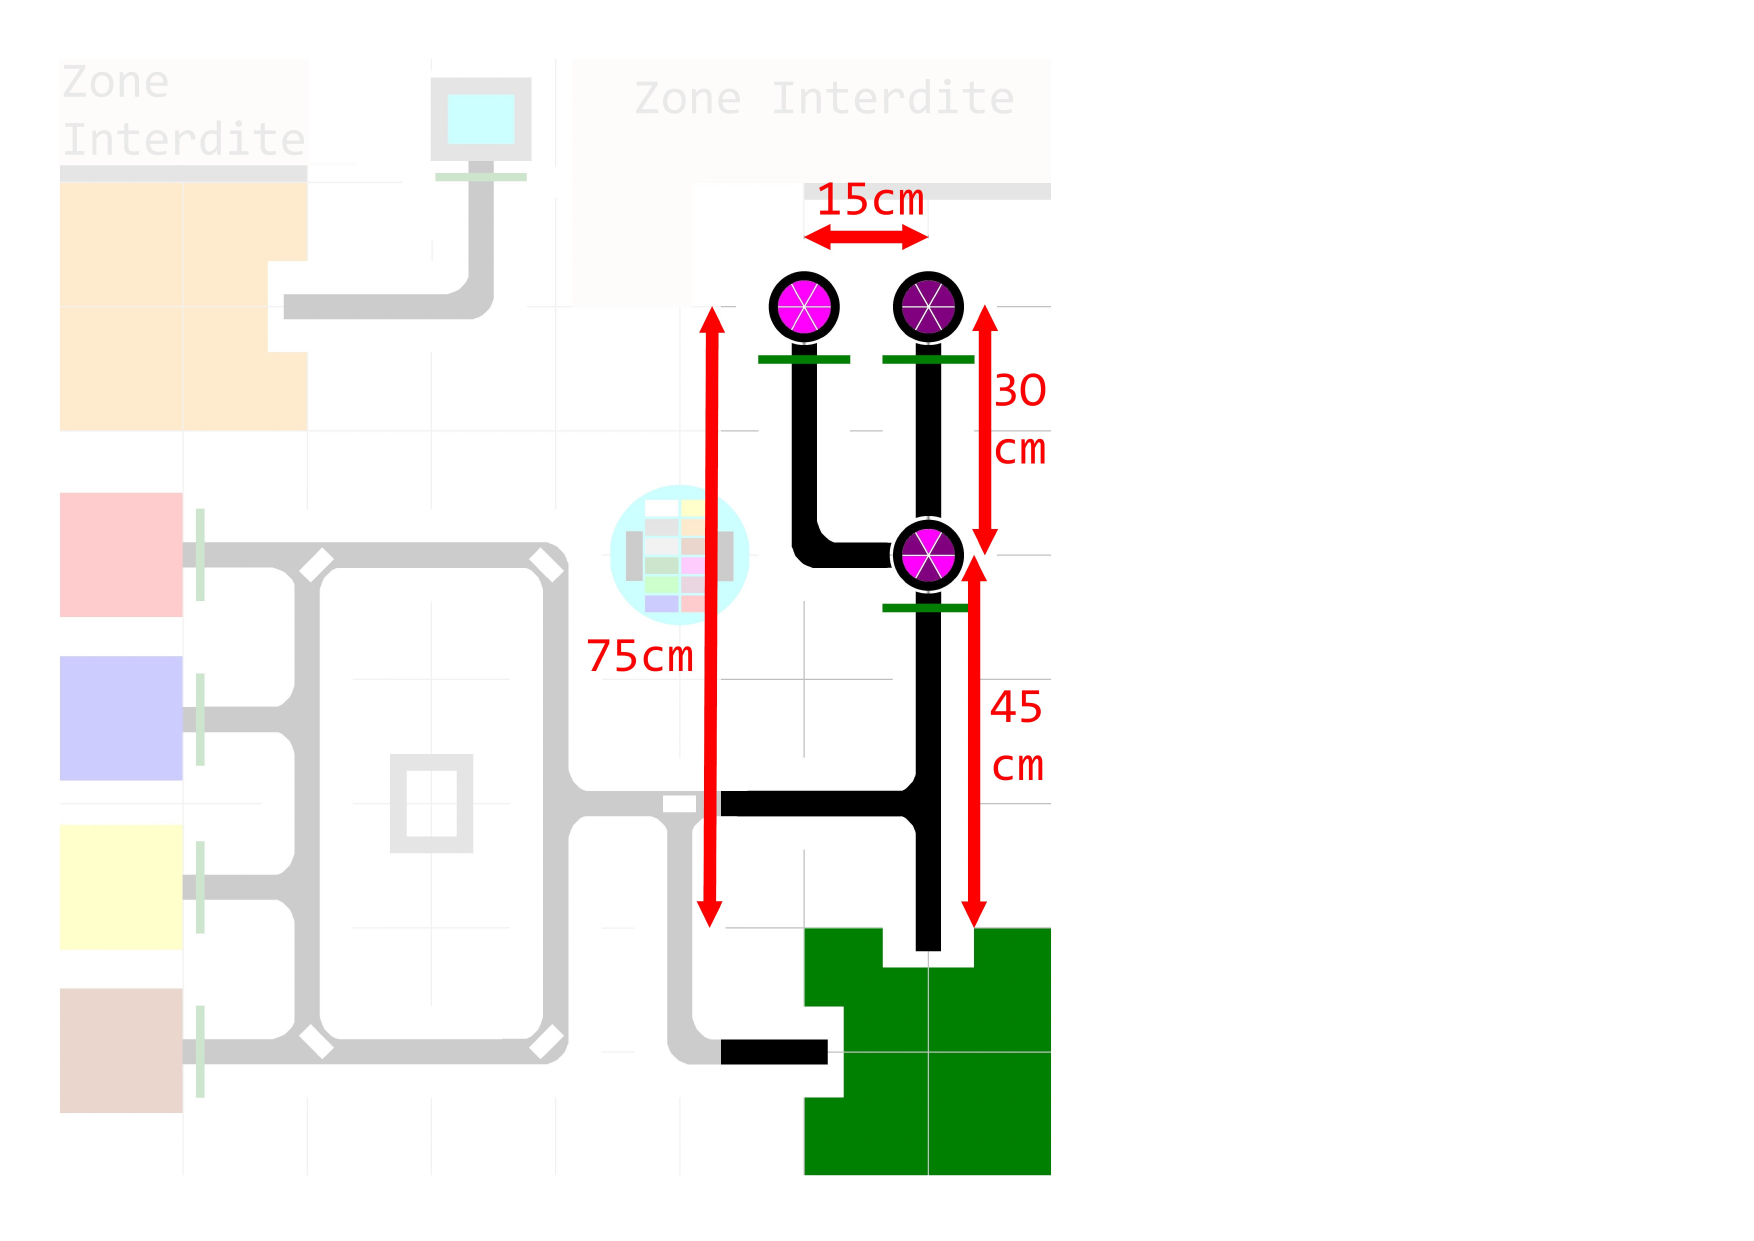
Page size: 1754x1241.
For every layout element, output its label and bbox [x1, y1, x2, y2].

picture [59, 59, 1052, 1176]
